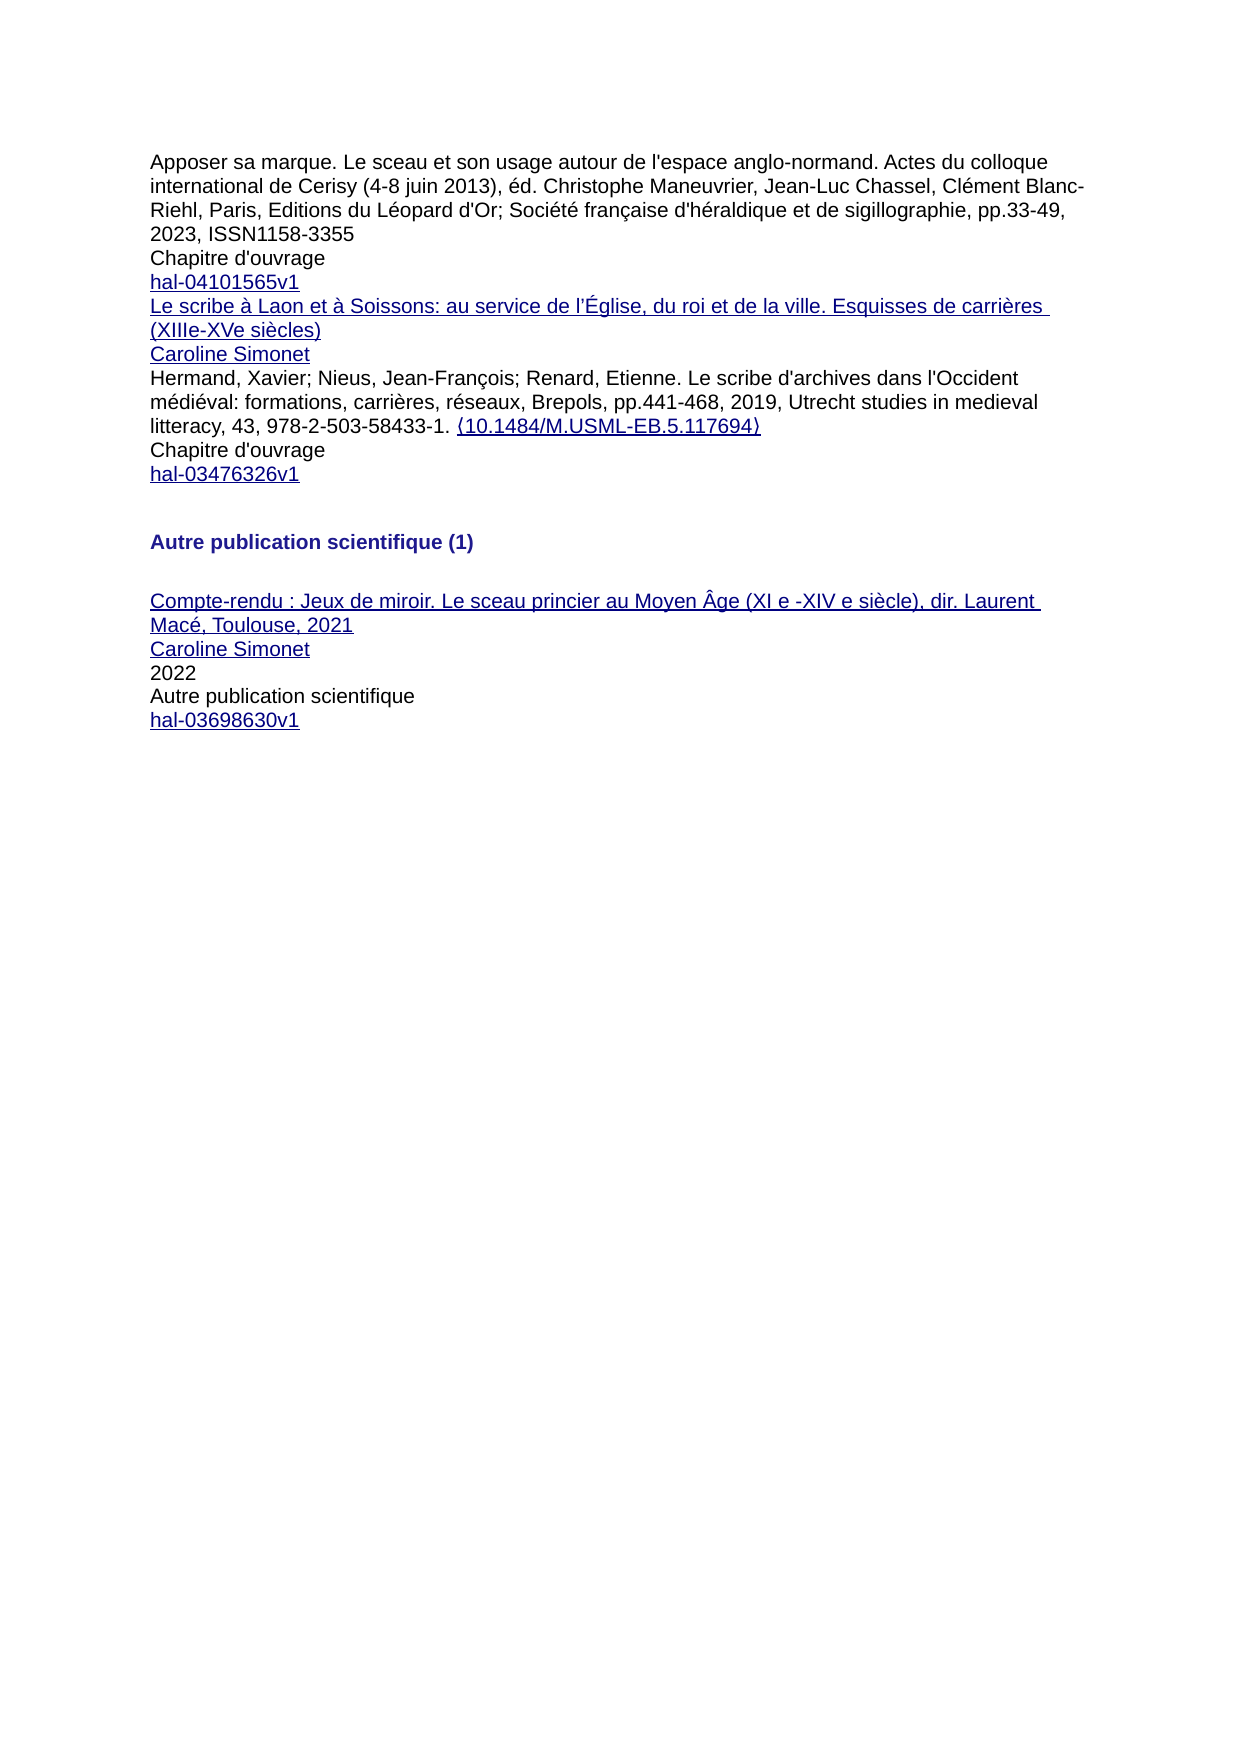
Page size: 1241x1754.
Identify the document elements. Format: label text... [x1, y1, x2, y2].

table_header Compte-rendu : Jeux de miroir. Le sceau princier au Moyen Âge (XI e -XIV e siècle), dir. Laurent Macé, Toulouse, 2021 Caroline Simonet 2022 Autre publication scientifique hal-03698630v1 [150, 589, 1090, 732]
subtitle Autre publication scientifique (1) [150, 530, 1090, 554]
table_cell Apposer sa marque. Le sceau et son usage autour de l'espace anglo-normand. Actes du colloque international de Cerisy (4-8 juin 2013), éd. Christophe Maneuvrier, Jean-Luc Chassel, Clément Blanc-Riehl, Paris, Editions du Léopard d'Or; Société française d'héraldique et de sigillographie, pp.33-49, 2023, ISSN1158-3355 Chapitre d'ouvrage hal-04101565v1 [150, 150, 1090, 294]
table_cell Le scribe à Laon et à Soissons: au service de l’Église, du roi et de la ville. Esquisses de carrières (XIIIe-XVe siècles) Caroline Simonet Hermand, Xavier; Nieus, Jean-François; Renard, Etienne. Le scribe d'archives dans l'Occident médiéval: formations, carrières, réseaux, Brepols, pp.441-468, 2019, Utrecht studies in medieval litteracy, 43, 978-2-503-58433-1. ⟨10.1484/M.USML-EB.5.117694⟩ Chapitre d'ouvrage hal-03476326v1 [150, 294, 1090, 485]
